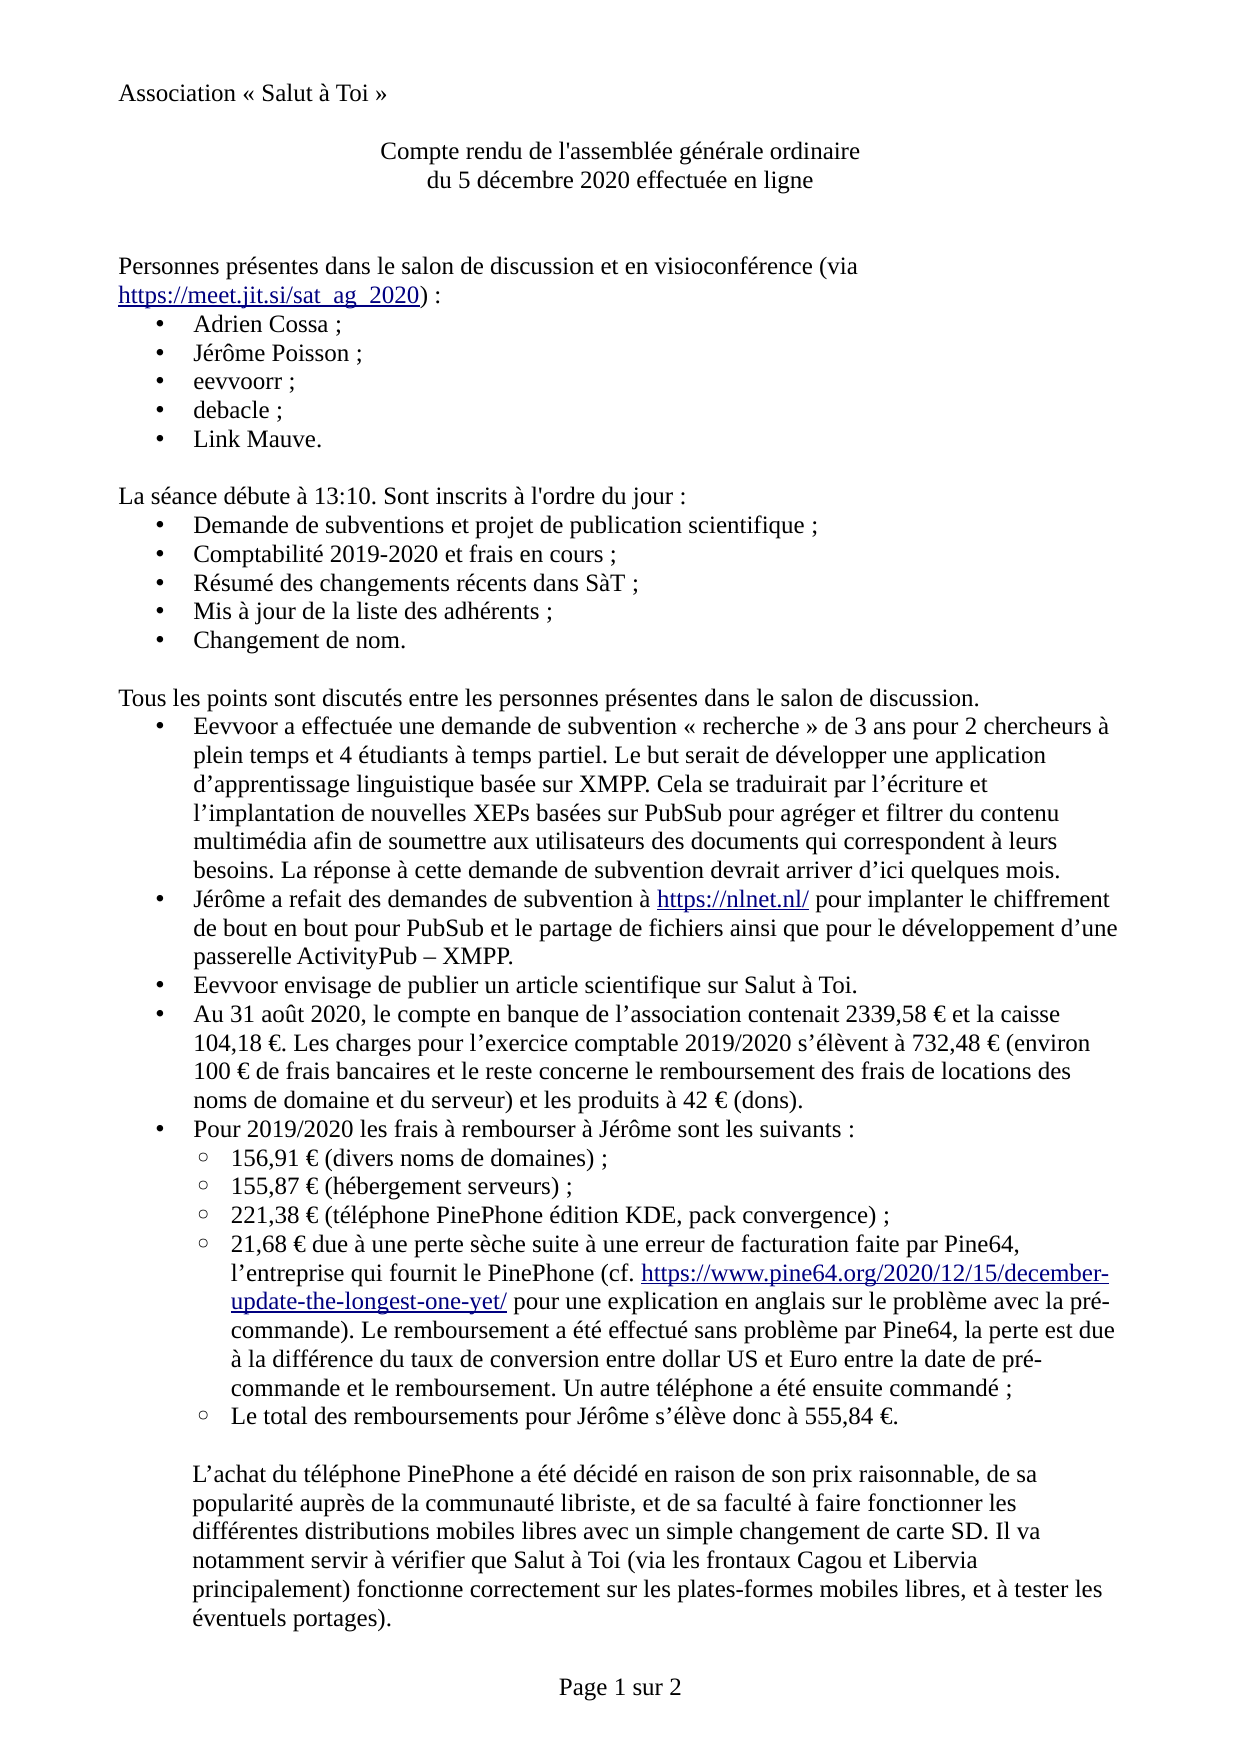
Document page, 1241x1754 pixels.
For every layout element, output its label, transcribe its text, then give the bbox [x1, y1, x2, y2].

list Comptabilité 2019-2020 et frais en cours ; [156, 539, 1122, 568]
list eevvoorr ; [156, 366, 1122, 395]
list Eevvoor envisage de publier un article scientifique sur Salut à Toi. [156, 970, 1122, 999]
list 21,68 € due à une perte sèche suite à une erreur de facturation faite par Pine64, l’entreprise qui fournit le PinePhone (cf. https://www.pine64.org/2020/12/15/december-update-the-longest-one-yet/ pour une explication en anglais sur le problème avec la pré-commande). Le remboursement a été effectué sans problème par Pine64, la perte est due à la différence du taux de conversion entre dollar US et Euro entre la date de pré-commande et le remboursement. Un autre téléphone a été ensuite commandé ; [193, 1229, 1122, 1401]
list Demande de subventions et projet de publication scientifique ; [156, 510, 1122, 539]
list Mis à jour de la liste des adhérents ; [156, 596, 1122, 625]
text du 5 décembre 2020 effectuée en ligne [118, 165, 1122, 194]
text Compte rendu de l'assemblée générale ordinaire [118, 136, 1122, 165]
list Résumé des changements récents dans SàT ; [156, 568, 1122, 596]
list Adrien Cossa ; [156, 309, 1122, 338]
list Link Mauve. [156, 424, 1122, 453]
list Pour 2019/2020 les frais à rembourser à Jérôme sont les suivants : [156, 1114, 1122, 1143]
text Tous les points sont discutés entre les personnes présentes dans le salon de discussion. [118, 683, 1122, 711]
list debacle ; [156, 395, 1122, 424]
list Eevvoor a effectuée une demande de subvention « recherche » de 3 ans pour 2 chercheurs à plein temps et 4 étudiants à temps partiel. Le but serait de développer une application d’apprentissage linguistique basée sur XMPP. Cela se traduirait par l’écriture et l’implantation de nouvelles XEPs basées sur PubSub pour agréger et filtrer du contenu multimédia afin de soumettre aux utilisateurs des documents qui correspondent à leurs besoins. La réponse à cette demande de subvention devrait arriver d’ici quelques mois. [156, 711, 1122, 884]
list 221,38 € (téléphone PinePhone édition KDE, pack convergence) ; [193, 1200, 1122, 1229]
text La séance débute à 13:10. Sont inscrits à l'ordre du jour : [118, 481, 1122, 510]
list Jérôme a refait des demandes de subvention à https://nlnet.nl/ pour implanter le chiffrement de bout en bout pour PubSub et le partage de fichiers ainsi que pour le développement d’une passerelle ActivityPub – XMPP. [156, 884, 1122, 970]
list Au 31 août 2020, le compte en banque de l’association contenait 2339,58 € et la caisse 104,18 €. Les charges pour l’exercice comptable 2019/2020 s’élèvent à 732,48 € (environ 100 € de frais bancaires et le reste concerne le remboursement des frais de locations des noms de domaine et du serveur) et les produits à 42 € (dons). [156, 999, 1122, 1114]
list 156,91 € (divers noms de domaines) ; [193, 1143, 1122, 1171]
text L’achat du téléphone PinePhone a été décidé en raison de son prix raisonnable, de sa popularité auprès de la communauté libriste, et de sa faculté à faire fonctionner les différentes distributions mobiles libres avec un simple changement de carte SD. Il va notamment servir à vérifier que Salut à Toi (via les frontaux Cagou et Libervia principalement) fonctionne correctement sur les plates-formes mobiles libres, et à tester les éventuels portages). [192, 1459, 1122, 1631]
list Changement de nom. [156, 625, 1122, 654]
text Personnes présentes dans le salon de discussion et en visioconférence (via https://meet.jit.si/sat_ag_2020) : [118, 251, 1122, 309]
list 155,87 € (hébergement serveurs) ; [193, 1171, 1122, 1200]
list Le total des remboursements pour Jérôme s’élève donc à 555,84 €. [193, 1401, 1122, 1459]
list Jérôme Poisson ; [156, 338, 1122, 366]
